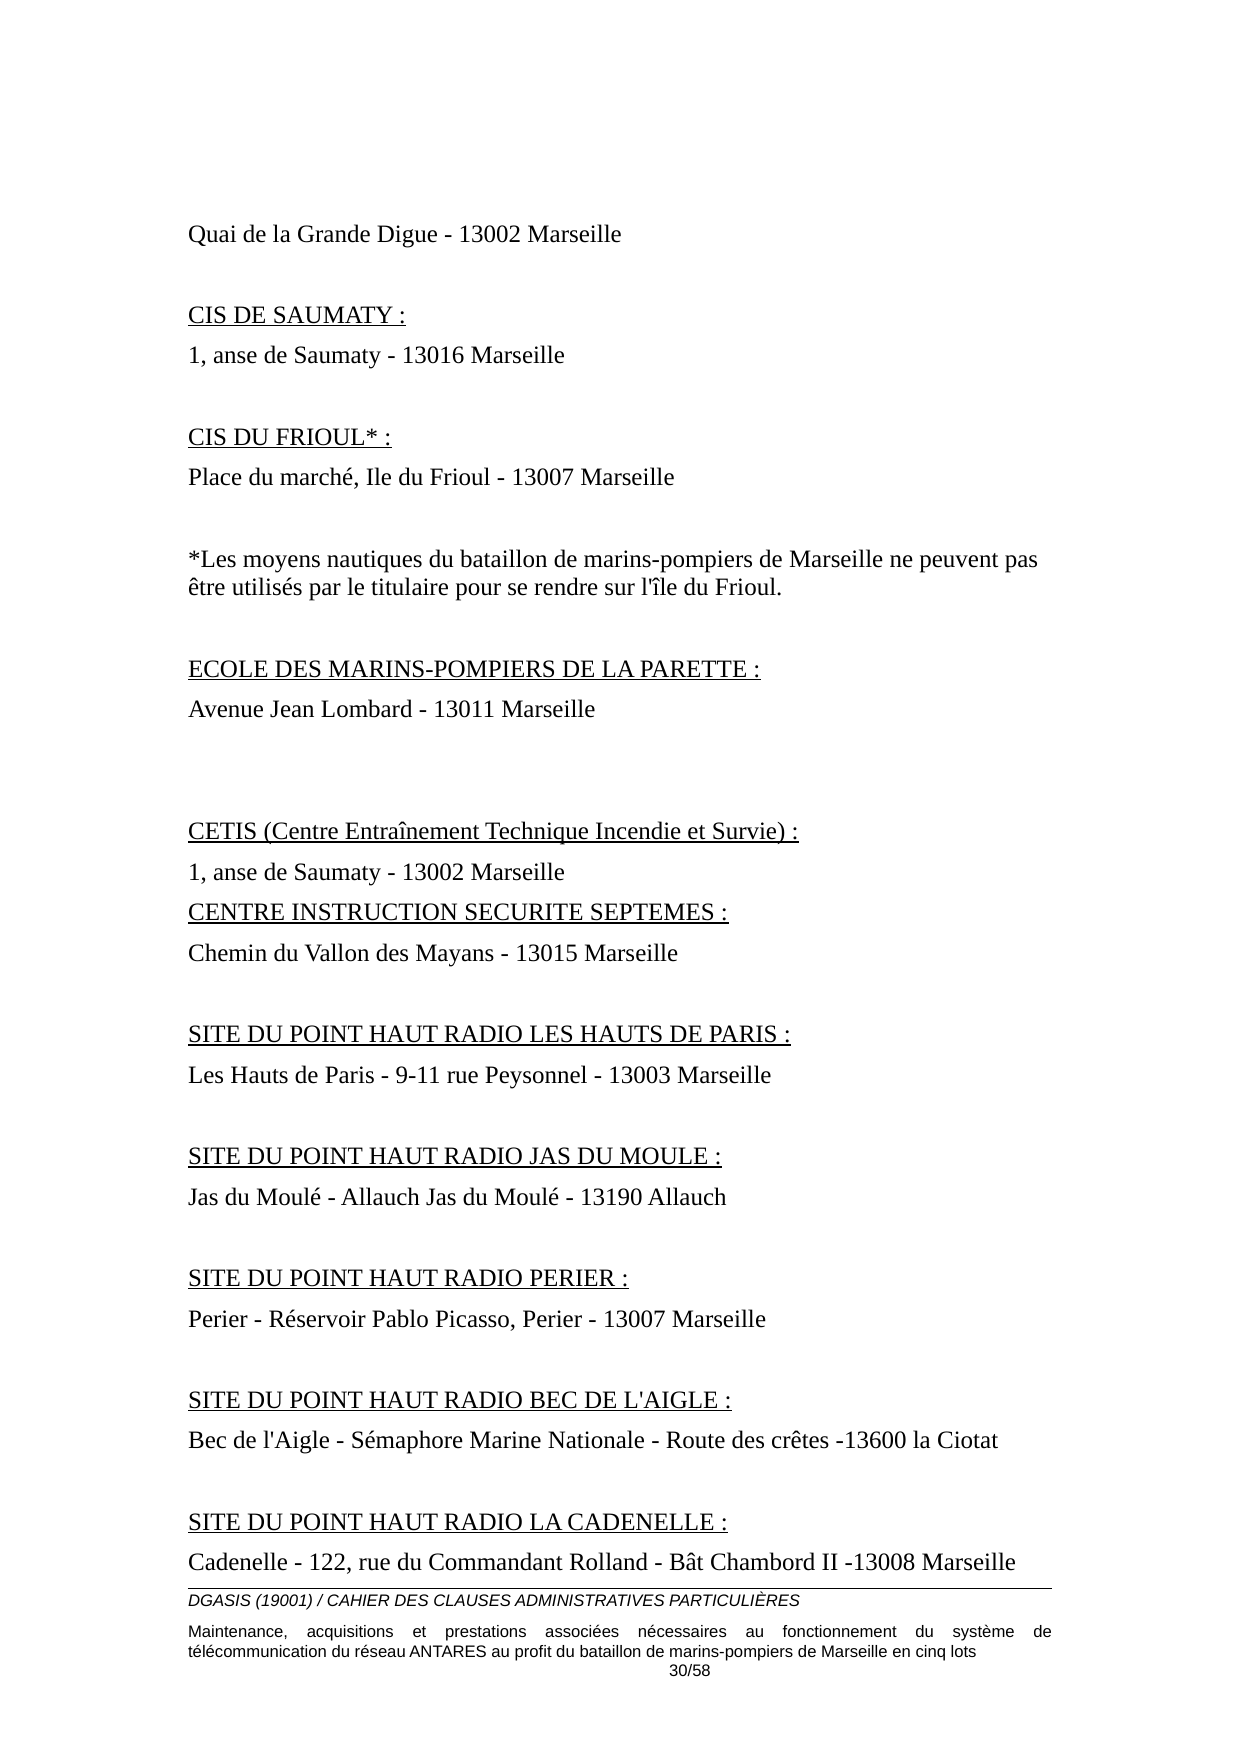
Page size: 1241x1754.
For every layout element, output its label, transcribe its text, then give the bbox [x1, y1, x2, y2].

text Chemin du Vallon des Mayans - 13015 Marseille [188, 938, 1052, 967]
text SITE DU POINT HAUT RADIO BEC DE L'AIGLE : [188, 1385, 1052, 1414]
text 1, anse de Saumaty - 13002 Marseille [188, 857, 1052, 886]
text Place du marché, Ile du Frioul - 13007 Marseille [188, 462, 1052, 491]
text SITE DU POINT HAUT RADIO LES HAUTS DE PARIS : [188, 1019, 1052, 1048]
text SITE DU POINT HAUT RADIO JAS DU MOULE : [188, 1141, 1052, 1170]
text Perier - Réservoir Pablo Picasso, Perier - 13007 Marseille [188, 1304, 1052, 1332]
text CIS DU FRIOUL* : [188, 422, 1052, 451]
text ECOLE DES MARINS-POMPIERS DE LA PARETTE : [188, 654, 1052, 682]
text Les Hauts de Paris - 9-11 rue Peysonnel - 13003 Marseille [188, 1060, 1052, 1089]
text Jas du Moulé - Allauch Jas du Moulé - 13190 Allauch [188, 1182, 1052, 1211]
text CIS DE SAUMATY : [188, 300, 1052, 329]
text Bec de l'Aigle - Sémaphore Marine Nationale - Route des crêtes -13600 la Ciotat [188, 1426, 1052, 1454]
text 1, anse de Saumaty - 13016 Marseille [188, 341, 1052, 369]
text Quai de la Grande Digue - 13002 Marseille [188, 219, 1052, 247]
text *Les moyens nautiques du bataillon de marins-pompiers de Marseille ne peuvent pas être utilisés par le titulaire pour se rendre sur l'île du Frioul. [188, 544, 1052, 601]
text Cadenelle - 122, rue du Commandant Rolland - Bât Chambord II -13008 Marseille [188, 1547, 1052, 1576]
text Avenue Jean Lombard - 13011 Marseille [188, 694, 1052, 723]
text SITE DU POINT HAUT RADIO LA CADENELLE : [188, 1507, 1052, 1536]
text SITE DU POINT HAUT RADIO PERIER : [188, 1263, 1052, 1292]
text CETIS (Centre Entraînement Technique Incendie et Survie) : [188, 816, 1052, 845]
text CENTRE INSTRUCTION SECURITE SEPTEMES : [188, 897, 1052, 926]
